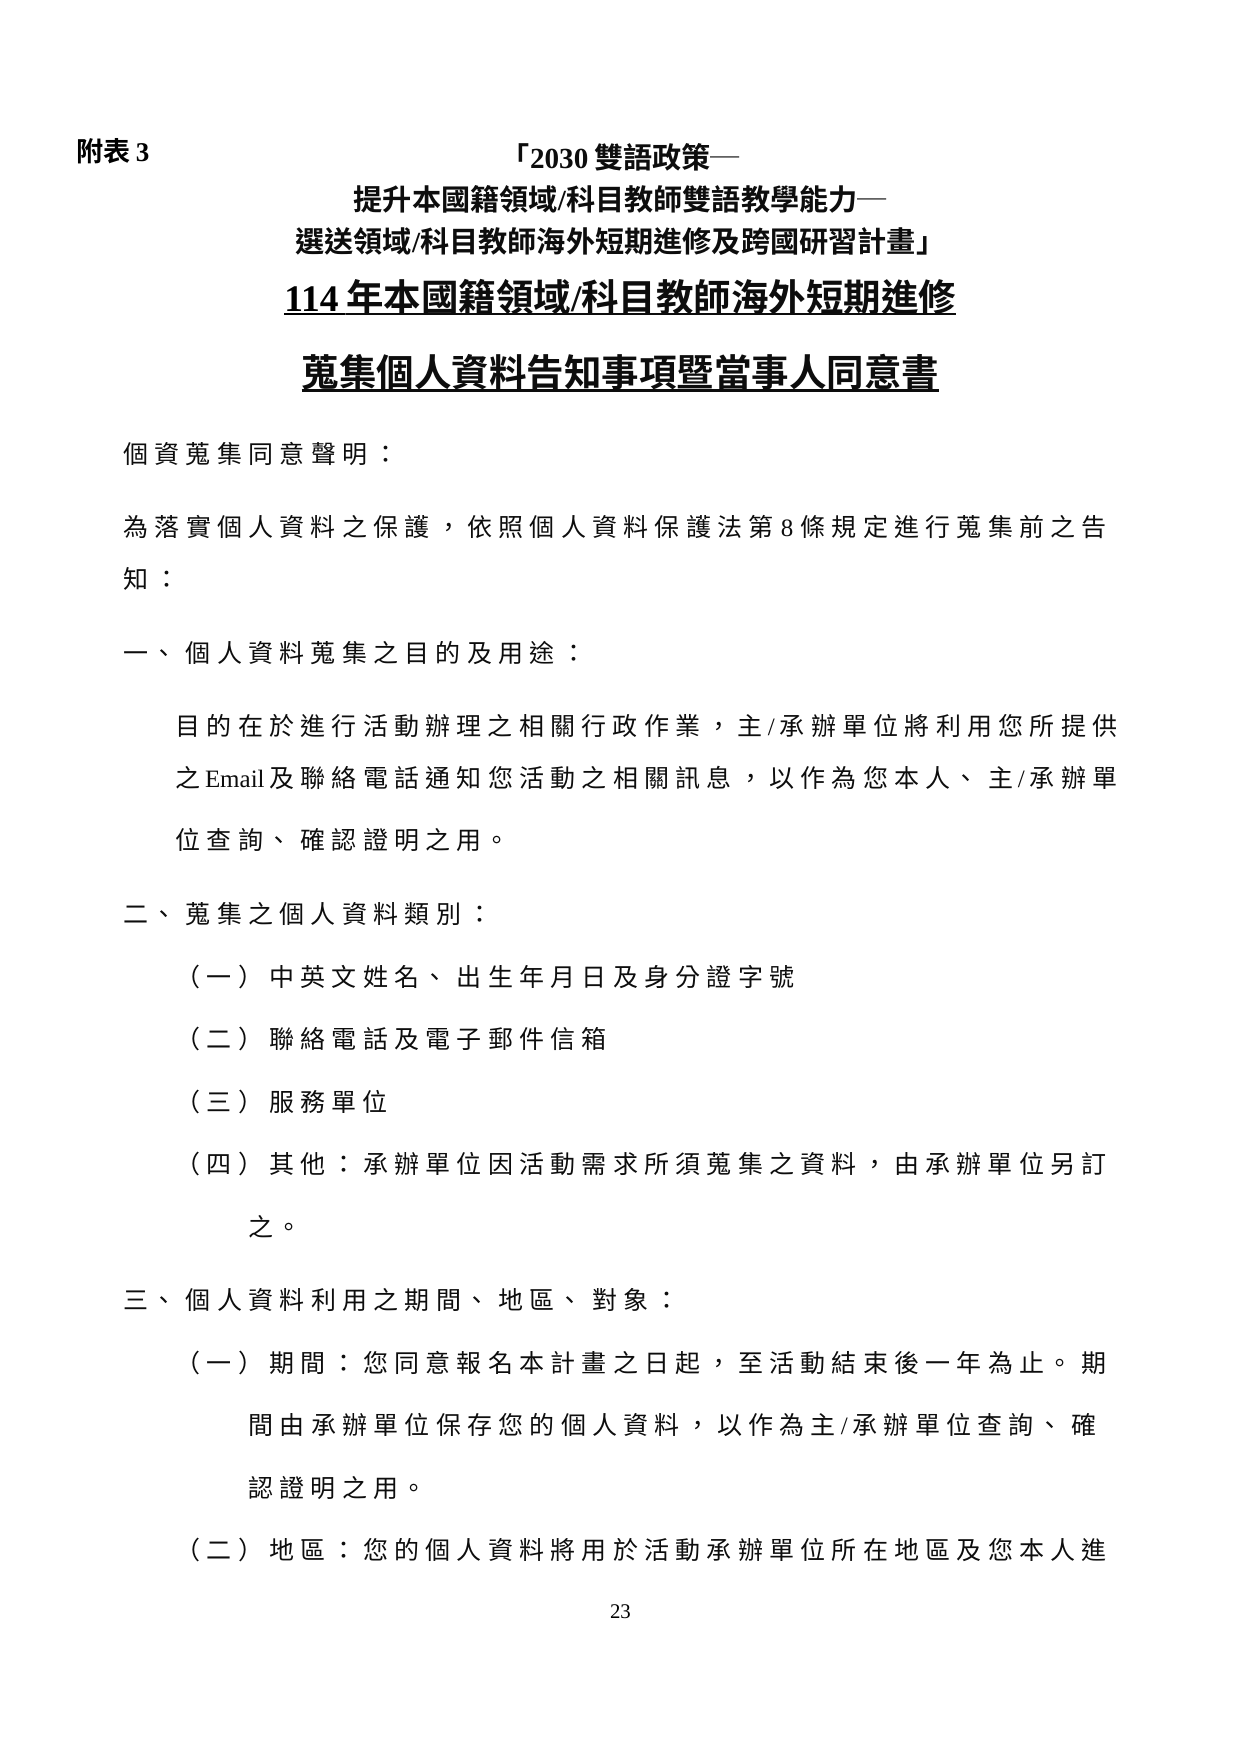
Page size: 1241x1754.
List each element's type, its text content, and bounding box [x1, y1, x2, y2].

text （一）期間：您同意報名本計畫之日起，至活動結束後一年為止。期間由承辦單位保存您的個人資料，以作為主/承辦單位查詢、確認證明之用。 [170, 1320, 1120, 1507]
text 為落實個人資料之保護，依照個人資料保護法第8條規定進行蒐集前之告知： [120, 473, 1120, 598]
text 提升本國籍領域/科目教師雙語教學能力─ [120, 176, 1120, 219]
text 附表3 [76, 130, 161, 169]
text 個資蒐集同意聲明： [120, 411, 1120, 473]
text 目的在於進行活動辦理之相關行政作業，主/承辦單位將利用您所提供之Email及聯絡電話通知您活動之相關訊息，以作為您本人、主/承辦單位查詢、確認證明之用。 [169, 672, 1120, 860]
text 「2030雙語政策─ [70, 124, 1120, 206]
text 二、蒐集之個人資料類別： [120, 871, 1120, 933]
text （二）地區：您的個人資料將用於活動承辦單位所在地區及您本人進 [170, 1507, 1120, 1570]
text （一）中英文姓名、出生年月日及身分證字號 [170, 933, 1120, 996]
text 一、個人資料蒐集之目的及用途： [120, 610, 1120, 672]
text 三、個人資料利用之期間、地區、對象： [120, 1257, 1120, 1320]
text 蒐集個人資料告知事項暨當事人同意書 [120, 336, 1120, 398]
text （四）其他：承辦單位因活動需求所須蒐集之資料，由承辦單位另訂之。 [170, 1121, 1120, 1246]
text （二）聯絡電話及電子郵件信箱 [170, 996, 1120, 1058]
text 選送領域/科目教師海外短期進修及跨國研習計畫」 [120, 219, 1120, 261]
text （三）服務單位 [170, 1058, 1120, 1121]
text 114年本國籍領域/科目教師海外短期進修 [120, 261, 1120, 323]
